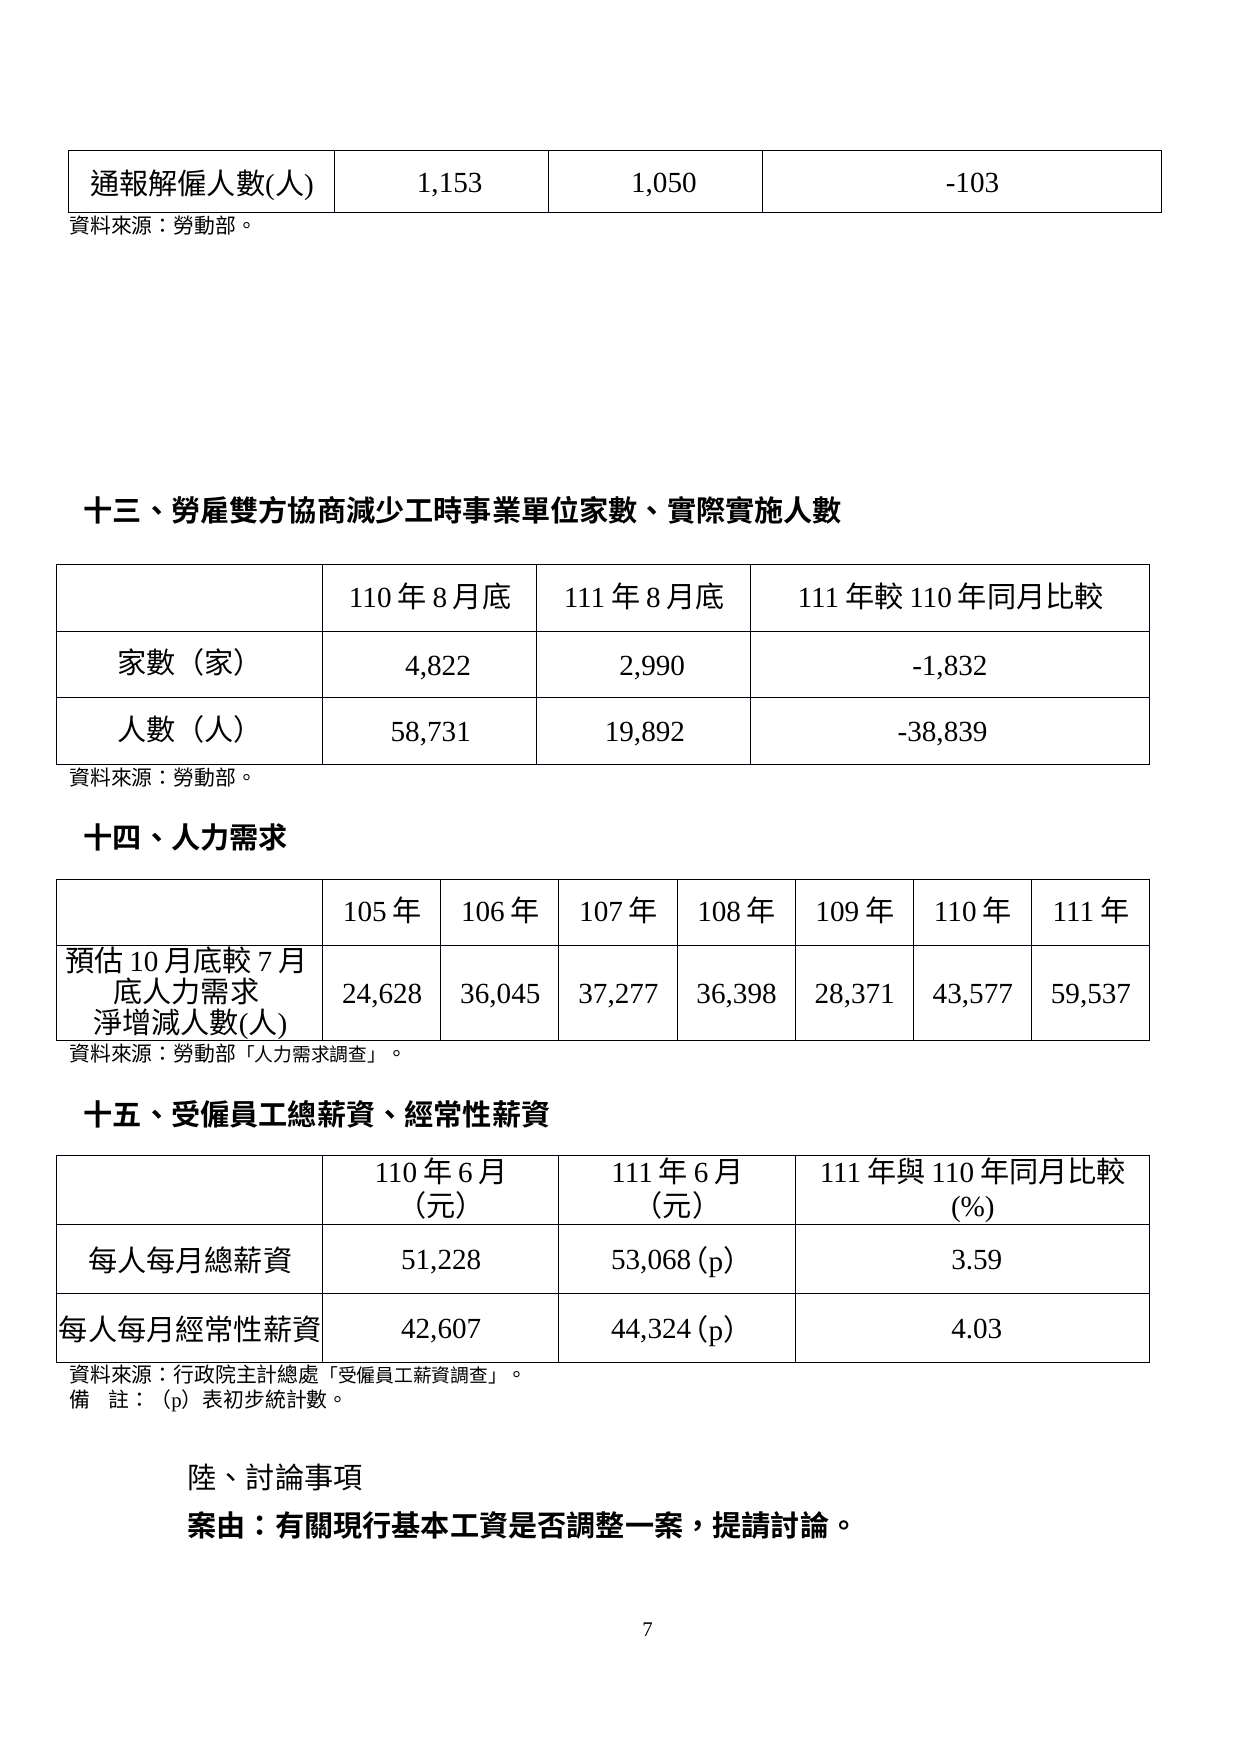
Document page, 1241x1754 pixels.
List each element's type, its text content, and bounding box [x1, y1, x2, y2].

table_header 111年8月底 [537, 565, 750, 631]
table_header [57, 880, 322, 945]
table_header 110年8月底 [323, 565, 536, 631]
table_header 109年 [796, 880, 913, 945]
table_header 110年6月 （元） [323, 1156, 558, 1224]
table_cell 家數（家） [57, 632, 322, 697]
table_cell 1,050 [549, 151, 762, 212]
text 資料來源：勞動部「人力需求調查」。 [69, 1041, 1107, 1066]
text 資料來源：勞動部。 [69, 765, 1107, 790]
table_cell 通報解僱人數(人) [69, 151, 334, 212]
table_header 111年較110年同月比較 [751, 565, 1149, 631]
table_cell 預估10月底較7月底人力需求 淨增減人數(人) [57, 946, 322, 1040]
table_cell 37,277 [559, 946, 677, 1040]
table_cell 28,371 [796, 946, 913, 1040]
text 十五、受僱員工總薪資、經常性薪資 [54, 1091, 1107, 1133]
table_cell 42,607 [323, 1294, 558, 1362]
table_header 107年 [559, 880, 677, 945]
table_cell -1,832 [751, 632, 1149, 697]
table_cell 51,228 [323, 1225, 558, 1293]
table_header [57, 565, 322, 631]
table_cell （p） [692, 1225, 795, 1293]
table_header 111年與110年同月比較 (%) [796, 1156, 1149, 1224]
table_header 111年 [1032, 880, 1149, 945]
table_cell 36,045 [441, 946, 558, 1040]
table_cell 人數（人） [57, 698, 322, 764]
table_header 111年6月 （元） [559, 1156, 795, 1224]
table_cell 4.03 [796, 1294, 1149, 1362]
table_cell 1,153 [335, 151, 548, 212]
table_cell 24,628 [323, 946, 440, 1040]
text 資料來源：行政院主計總處「受僱員工薪資調查」。 [69, 1363, 1107, 1388]
table_cell 59,537 [1032, 946, 1149, 1040]
table_cell 每人每月總薪資 [57, 1225, 322, 1293]
table_cell 53,068 [559, 1225, 692, 1293]
table_cell 19,892 [537, 698, 750, 764]
text 案由：有關現行基本工資是否調整一案，提請討論。 [187, 1498, 1107, 1546]
text 資料來源：勞動部。 [69, 213, 1107, 238]
table_header [57, 1156, 322, 1224]
table_cell （p） [692, 1294, 795, 1362]
table_cell -103 [763, 151, 1161, 212]
table_cell 4,822 [323, 632, 536, 697]
table_cell 每人每月經常性薪資 [57, 1294, 322, 1362]
table_cell 58,731 [323, 698, 536, 764]
table_header 108年 [678, 880, 795, 945]
table_cell 36,398 [678, 946, 795, 1040]
text 十三、勞雇雙方協商減少工時事業單位家數、實際實施人數 [54, 488, 1107, 530]
table_header 105年 [323, 880, 440, 945]
text 備 註：（p）表初步統計數。 [69, 1388, 1107, 1413]
table_cell 43,577 [914, 946, 1031, 1040]
table_cell 3.59 [796, 1225, 1149, 1293]
table_cell -38,839 [751, 698, 1149, 764]
text 十四、人力需求 [54, 815, 1107, 857]
table_header 110年 [914, 880, 1031, 945]
table_header 106年 [441, 880, 558, 945]
table_cell 2,990 [537, 632, 750, 697]
table_cell 44,324 [559, 1294, 692, 1362]
text 陸、討論事項 [187, 1450, 1107, 1498]
